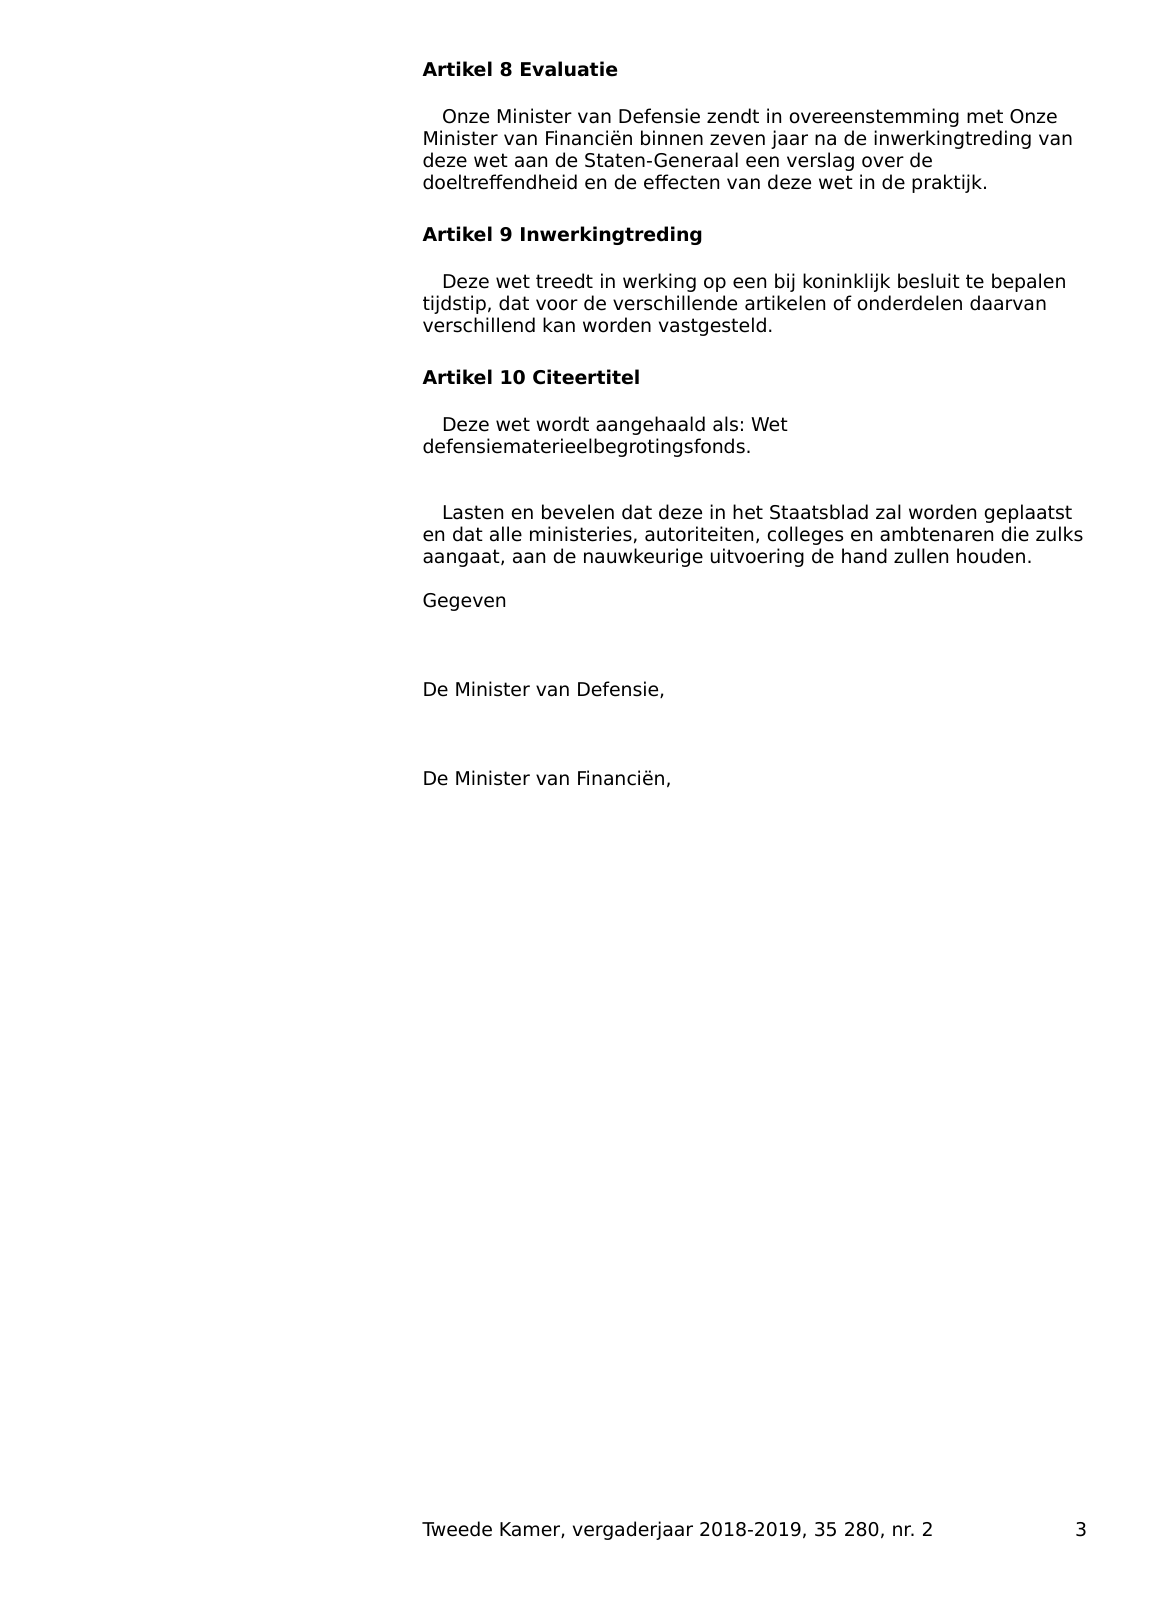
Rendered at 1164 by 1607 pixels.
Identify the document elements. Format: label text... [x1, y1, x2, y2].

text Onze Minister van Defensie zendt in overeenstemming met Onze Minister van Financiën binnen zeven jaar na de inwerkingtreding van deze wet aan de Staten-Generaal een verslag over de doeltreffendheid en de effecten van deze wet in de praktijk. [422, 106, 1087, 194]
subtitle Artikel 8 Evaluatie [422, 59, 1087, 81]
subtitle Artikel 10 Citeertitel [422, 367, 1087, 389]
text De Minister van Financiën, [422, 767, 1087, 789]
subtitle Artikel 9 Inwerkingtreding [422, 224, 1087, 246]
text Gegeven [422, 590, 1087, 612]
text Lasten en bevelen dat deze in het Staatsblad zal worden geplaatst en dat alle ministeries, autoriteiten, colleges en ambtenaren die zulks aangaat, aan de nauwkeurige uitvoering de hand zullen houden. [422, 502, 1087, 568]
text De Minister van Defensie, [422, 679, 1087, 701]
text Deze wet treedt in werking op een bij koninklijk besluit te bepalen tijdstip, dat voor de verschillende artikelen of onderdelen daarvan verschillend kan worden vastgesteld. [422, 271, 1087, 337]
text Deze wet wordt aangehaald als: Wet defensiematerieelbegrotingsfonds. [422, 414, 1087, 458]
